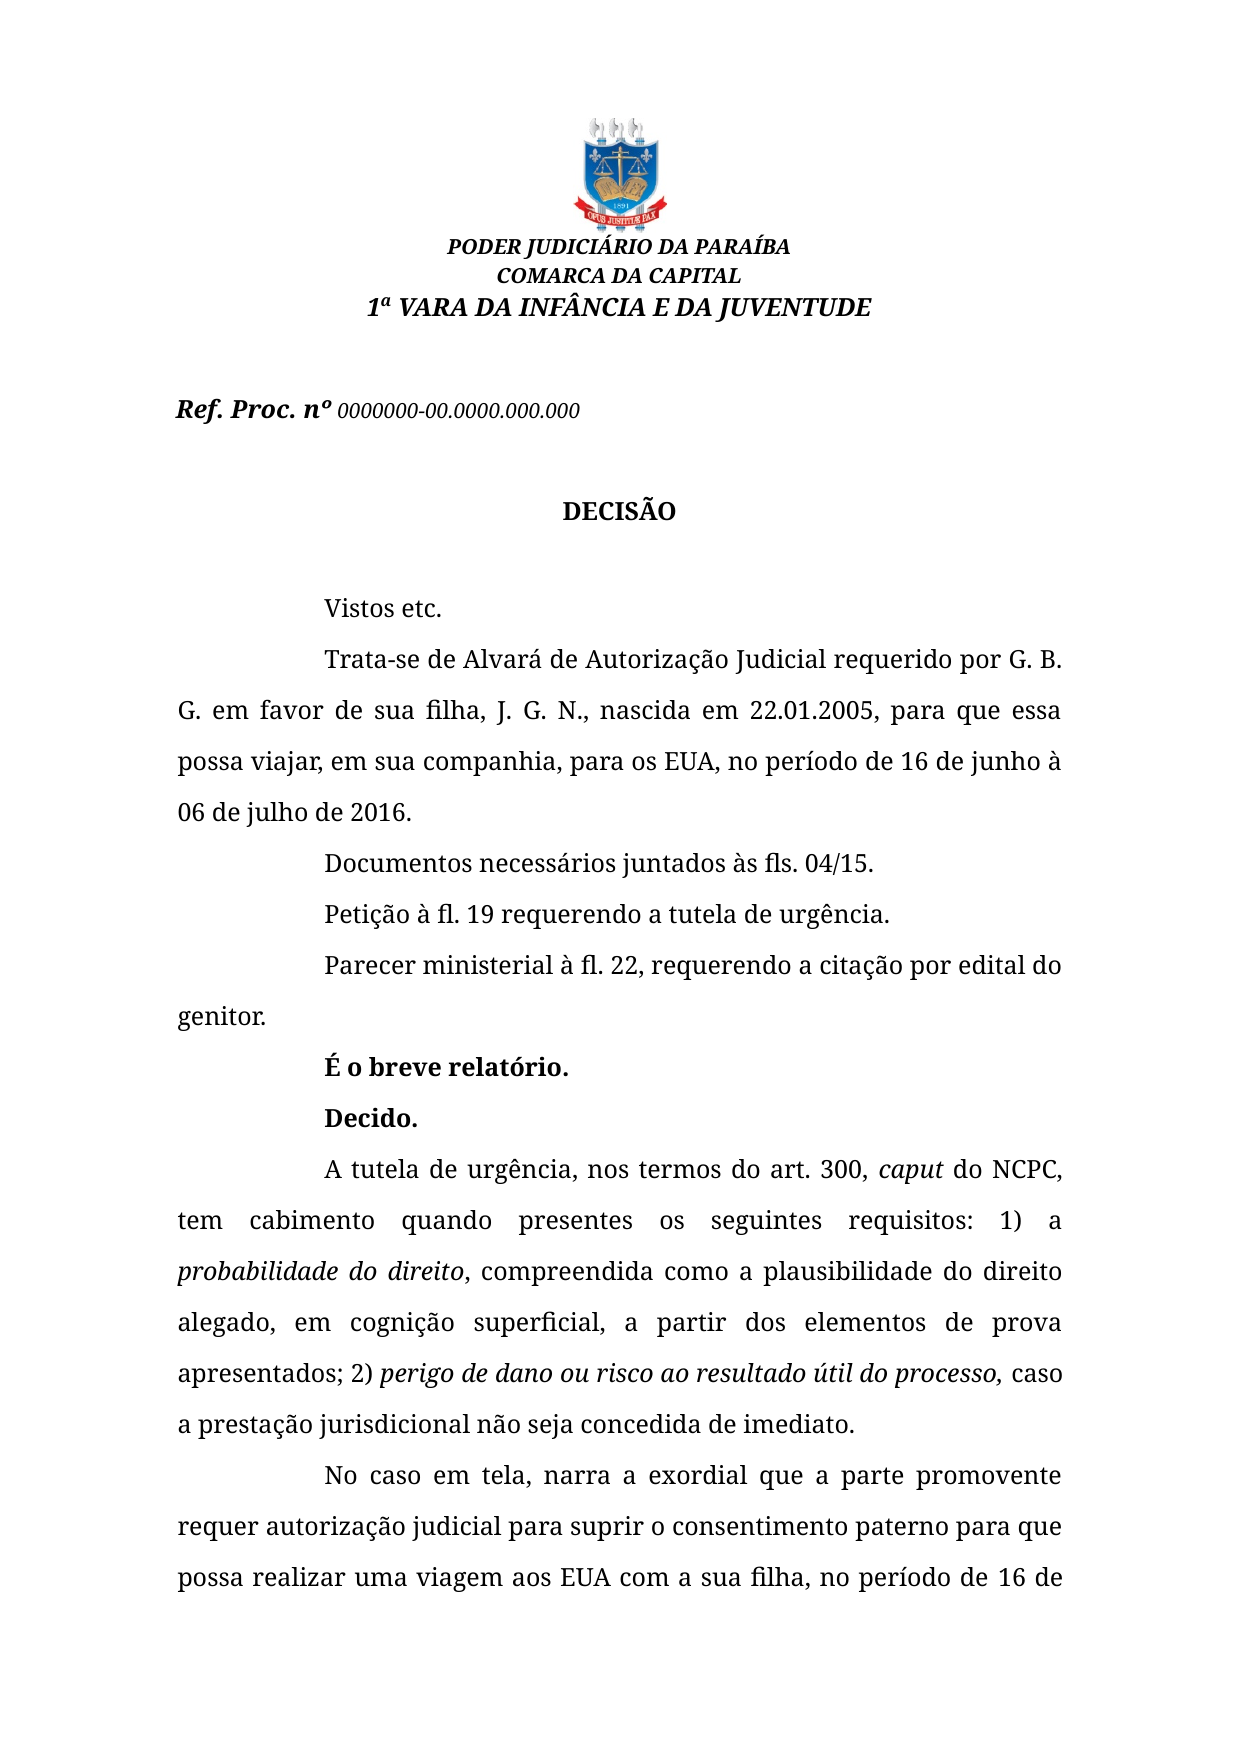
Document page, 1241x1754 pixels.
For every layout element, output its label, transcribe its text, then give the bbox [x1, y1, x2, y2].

text Parecer ministerial à fl. 22, requerendo a citação por edital do genitor. [177, 948, 1063, 1033]
text PODER JUDICIÁRIO DA PARAÍBA [177, 232, 1063, 261]
text Documentos necessários juntados às fls. 04/15. [177, 846, 1063, 879]
picture [573, 118, 668, 233]
text Vistos etc. [177, 590, 1063, 624]
text Petição à fl. 19 requerendo a tutela de urgência. [177, 897, 1063, 931]
text Decido. [177, 1101, 1063, 1135]
text DECISÃO [176, 494, 1063, 528]
text É o breve relatório. [177, 1050, 1063, 1084]
text 1a VARA DA INFÂNCIA E DA JUVENTUDE [177, 289, 1063, 323]
text Trata-se de Alvará de Autorização Judicial requerido por G. B. G. em favor de sua filha, J. G. N., nascida em 22.01.2005, para que essa possa viajar, em sua companhia, para os EUA, no período de 16 de junho à 06 de julho de 2016. [177, 641, 1063, 828]
text No caso em tela, narra a exordial que a parte promovente requer autorização judicial para suprir o consentimento paterno para que possa realizar uma viagem aos EUA com a sua filha, no período de 16 de [177, 1458, 1063, 1594]
text A tutela de urgência, nos termos do art. 300, caput do NCPC, tem cabimento quando presentes os seguintes requisitos: 1) a probabilidade do direito, compreendida como a plausibilidade do direito alegado, em cognição superficial, a partir dos elementos de prova apresentados; 2) perigo de dano ou risco ao resultado útil do processo, caso a prestação jurisdicional não seja concedida de imediato. [177, 1152, 1063, 1441]
text Ref. Proc. nº 0000000-00.0000.000.000 [176, 392, 1063, 426]
text COMARCA DA CAPITAL [177, 261, 1063, 289]
